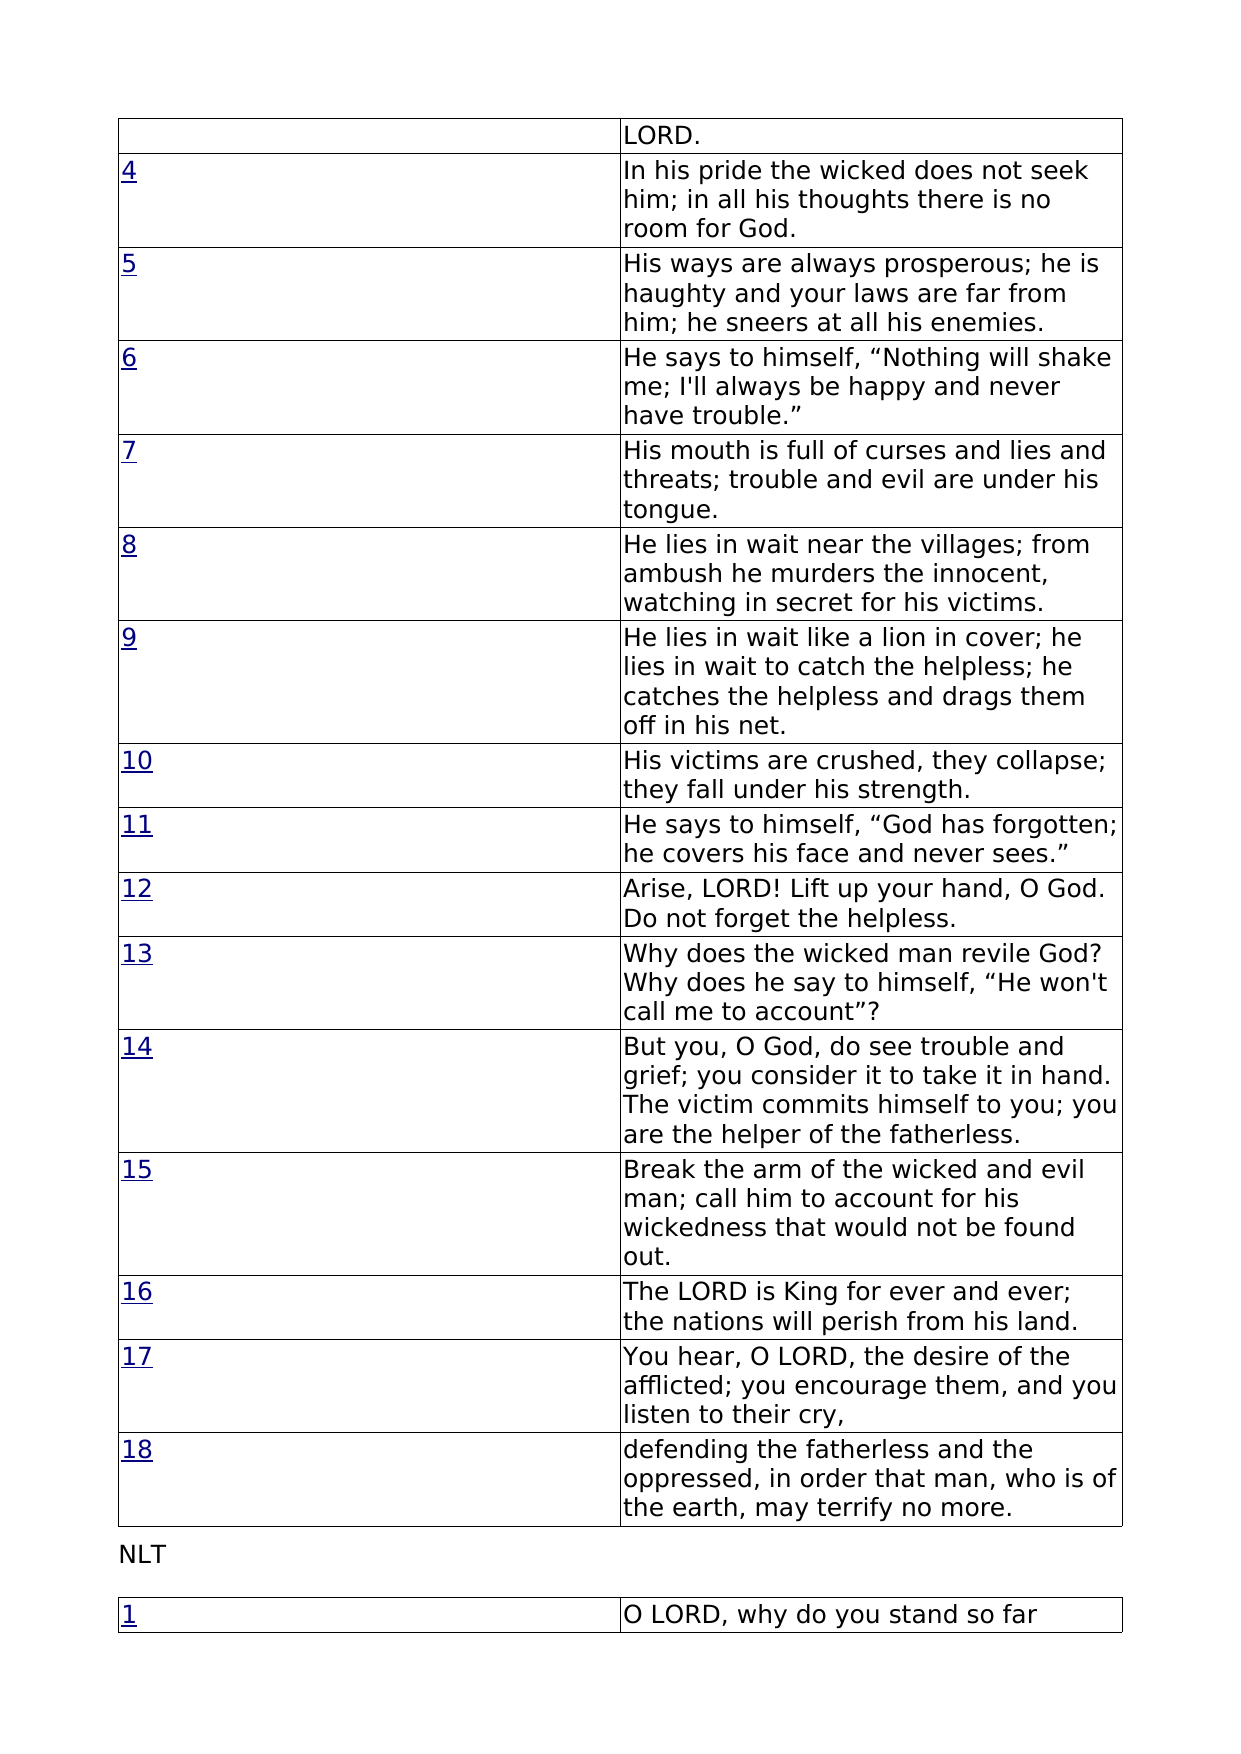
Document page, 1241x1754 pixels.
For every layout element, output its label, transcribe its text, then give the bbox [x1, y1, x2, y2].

table_cell 14 [119, 1030, 620, 1152]
table_cell 17 [119, 1340, 620, 1432]
table_cell 5 [119, 248, 620, 340]
table_cell 18 [119, 1433, 620, 1526]
table_cell The LORD is King for ever and ever; the nations will perish from his land. [621, 1276, 1122, 1339]
table_cell 15 [119, 1153, 620, 1274]
table_header O LORD, why do you stand so far [621, 1598, 1122, 1632]
table_cell [119, 119, 620, 153]
table_cell Break the arm of the wicked and evil man; call him to account for his wickedness that would not be found out. [621, 1153, 1122, 1274]
table_cell 11 [119, 808, 620, 872]
table_cell 16 [119, 1276, 620, 1339]
table_cell 13 [119, 937, 620, 1029]
table_cell 10 [119, 744, 620, 807]
table_cell defending the fatherless and the oppressed, in order that man, who is of the earth, may terrify no more. [621, 1433, 1122, 1526]
table_cell His mouth is full of curses and lies and threats; trouble and evil are under his tongue. [621, 435, 1122, 527]
table_cell Why does the wicked man revile God? Why does he say to himself, “He won't call me to account”? [621, 937, 1122, 1029]
table_cell 7 [119, 435, 620, 527]
table_cell He lies in wait near the villages; from ambush he murders the innocent, watching in secret for his victims. [621, 528, 1122, 620]
table_cell 9 [119, 621, 620, 743]
table_cell 12 [119, 873, 620, 936]
table_cell He says to himself, “God has forgotten; he covers his face and never sees.” [621, 808, 1122, 872]
table_cell In his pride the wicked does not seek him; in all his thoughts there is no room for God. [621, 154, 1122, 247]
table_cell His ways are always prosperous; he is haughty and your laws are far from him; he sneers at all his enemies. [621, 248, 1122, 340]
table_cell LORD. [621, 119, 1122, 153]
table_cell You hear, O LORD, the desire of the afflicted; you encourage them, and you listen to their cry, [621, 1340, 1122, 1432]
table_cell He lies in wait like a lion in cover; he lies in wait to catch the helpless; he catches the helpless and drags them off in his net. [621, 621, 1122, 743]
table_header 1 [119, 1598, 620, 1632]
table_cell But you, O God, do see trouble and grief; you consider it to take it in hand. The victim commits himself to you; you are the helper of the fatherless. [621, 1030, 1122, 1152]
table_cell His victims are crushed, they collapse; they fall under his strength. [621, 744, 1122, 807]
table_cell 4 [119, 154, 620, 247]
table_cell 8 [119, 528, 620, 620]
table_cell Arise, LORD! Lift up your hand, O God. Do not forget the helpless. [621, 873, 1122, 936]
table_cell He says to himself, “Nothing will shake me; I'll always be happy and never have trouble.” [621, 341, 1122, 433]
text NLT [118, 1541, 1122, 1570]
table_cell 6 [119, 341, 620, 433]
